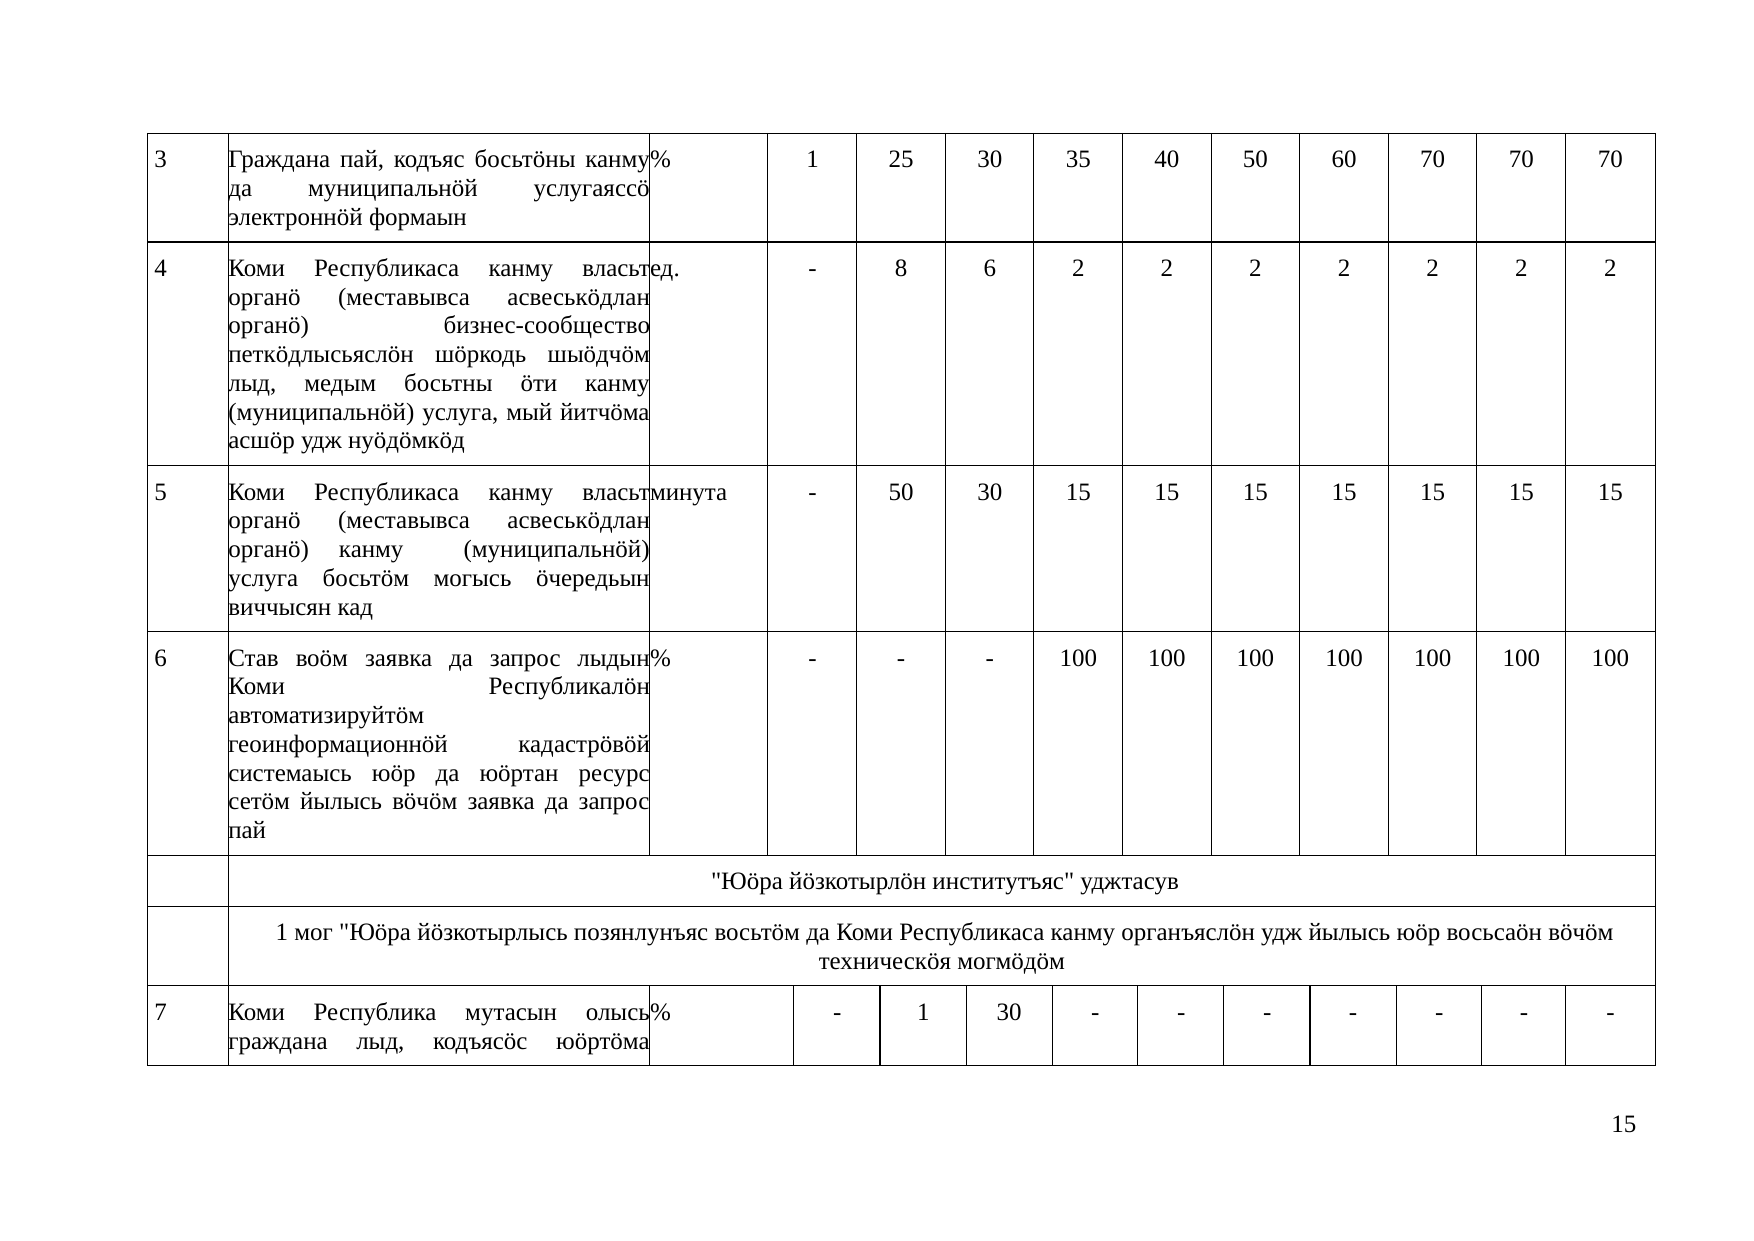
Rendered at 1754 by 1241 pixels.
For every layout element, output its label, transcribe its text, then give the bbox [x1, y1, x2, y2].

table_cell - [1397, 986, 1481, 1065]
table_cell - [794, 986, 879, 1065]
table_cell 70 [1389, 134, 1476, 241]
table_cell 15 [1300, 466, 1388, 631]
table_cell 35 [1034, 134, 1122, 241]
table_cell 15 [1212, 466, 1299, 631]
table_cell % [650, 986, 793, 1065]
table_cell [148, 856, 228, 906]
table_cell 100 [1389, 632, 1476, 854]
table_cell 2 [1212, 243, 1299, 465]
table_cell 30 [967, 986, 1052, 1065]
table_cell 100 [1123, 632, 1211, 854]
table_cell 30 [946, 134, 1033, 241]
table_cell Коми Республикаса канму власьт органӧ (меставывса асвеськӧдлан органӧ) бизнес-сообщество петкӧдлысьяслӧн шӧркодь шыӧдчӧм лыд, медым босьтны ӧти канму (муниципальнӧй) услуга, мый йитчӧма асшӧр удж нуӧдӧмкӧд [229, 243, 649, 465]
table_cell Став воӧм заявка да запрос лыдын Коми Республикалӧн автоматизируйтӧм геоинформационнӧй кадастрӧвӧй системаысь юӧр да юӧртан ресурс сетӧм йылысь вӧчӧм заявка да запрос пай [229, 632, 649, 854]
table_cell 1 мог "Юӧра йӧзкотырлысь позянлунъяс восьтӧм да Коми Республикаса канму органъяслӧн удж йылысь юӧр восьсаӧн вӧчӧм техническӧя могмӧдӧм [229, 907, 1655, 985]
table_cell "Юӧра йӧзкотырлӧн институтъяс" уджтасув [229, 856, 1655, 906]
table_cell 100 [1034, 632, 1122, 854]
table_cell 4 [148, 243, 228, 465]
table_cell 70 [1477, 134, 1565, 241]
table_cell 60 [1300, 134, 1388, 241]
table_cell % [650, 134, 767, 241]
table_cell 40 [1123, 134, 1211, 241]
table_cell 25 [857, 134, 945, 241]
table_cell 2 [1300, 243, 1388, 465]
table_cell - [768, 466, 856, 631]
table_cell 2 [1034, 243, 1122, 465]
table_cell 70 [1566, 134, 1655, 241]
table_cell 15 [1477, 466, 1565, 631]
table_cell % [650, 632, 767, 854]
table_cell 50 [1212, 134, 1299, 241]
table_cell 2 [1477, 243, 1565, 465]
table_cell - [946, 632, 1033, 854]
table_cell минута [650, 466, 767, 631]
table_cell 15 [1566, 466, 1655, 631]
table_cell 2 [1566, 243, 1655, 465]
table_cell 1 [768, 134, 856, 241]
table_cell 100 [1566, 632, 1655, 854]
table_cell 5 [148, 466, 228, 631]
table_cell 100 [1212, 632, 1299, 854]
table_cell 100 [1300, 632, 1388, 854]
table_cell 2 [1123, 243, 1211, 465]
table_cell - [1138, 986, 1223, 1065]
table_cell 15 [1034, 466, 1122, 631]
table_cell Коми Республикаса канму власьт органӧ (меставывса асвеськӧдлан органӧ) канму (муниципальнӧй) услуга босьтӧм могысь ӧчередьын виччысян кад [229, 466, 649, 631]
table_cell - [1053, 986, 1137, 1065]
table_cell - [1224, 986, 1309, 1065]
table_cell - [1566, 986, 1655, 1065]
table_cell 7 [148, 986, 228, 1065]
table_cell 6 [946, 243, 1033, 465]
table_cell - [768, 632, 856, 854]
table_cell Граждана пай, кодъяс босьтӧны канму да муниципальнӧй услугаяссӧ электроннӧй формаын [229, 134, 649, 241]
table_cell 2 [1389, 243, 1476, 465]
table_cell - [1482, 986, 1565, 1065]
table_cell Коми Республика мутасын олысь граждана лыд, кодъясӧс юӧртӧма [229, 986, 649, 1065]
table_cell 6 [148, 632, 228, 854]
table_cell 8 [857, 243, 945, 465]
table_cell 3 [148, 134, 228, 241]
table_cell - [1311, 986, 1396, 1065]
table_cell 15 [1123, 466, 1211, 631]
table_cell 15 [1389, 466, 1476, 631]
table_cell - [768, 243, 856, 465]
table_cell ед. [650, 243, 767, 465]
table_cell 30 [946, 466, 1033, 631]
table_cell 50 [857, 466, 945, 631]
table_cell - [857, 632, 945, 854]
table_cell 100 [1477, 632, 1565, 854]
table_cell 1 [881, 986, 966, 1065]
table_cell [148, 907, 228, 985]
